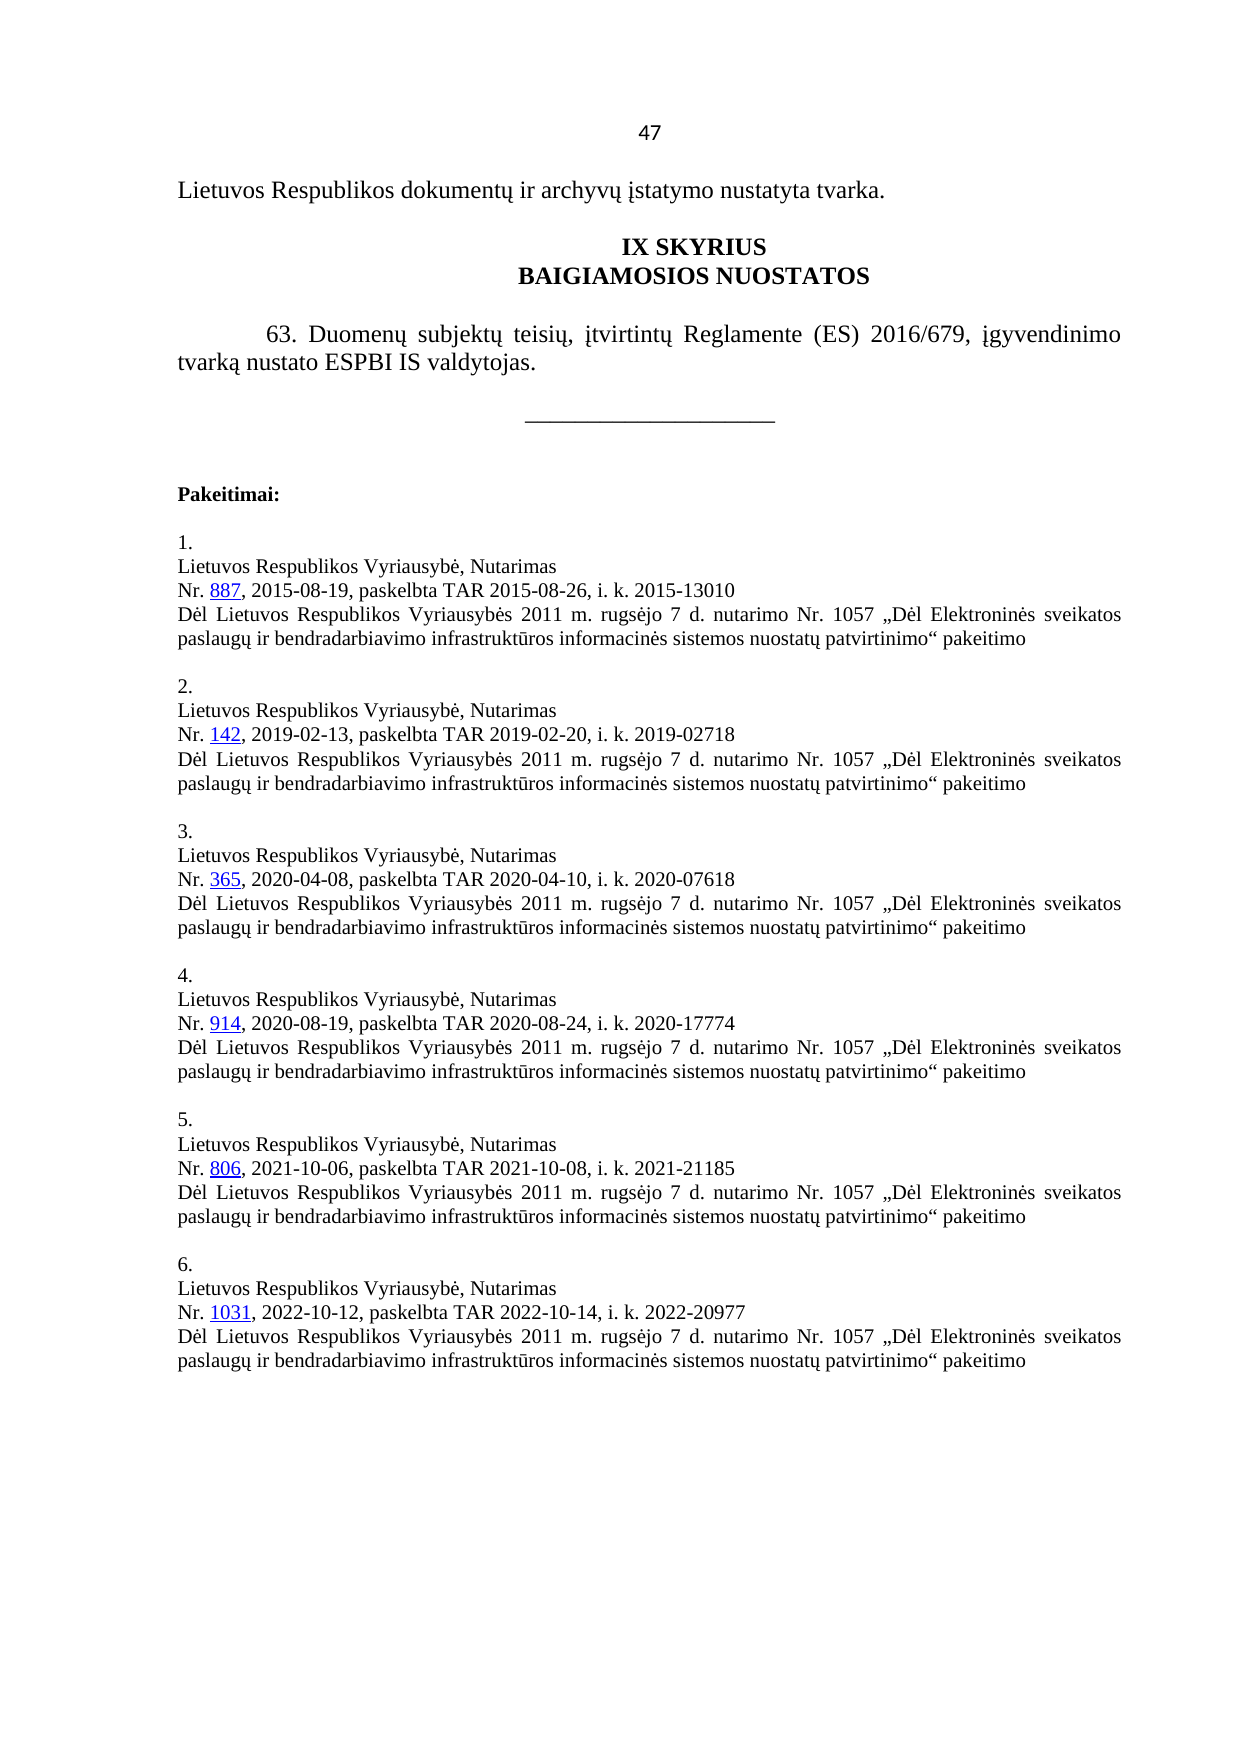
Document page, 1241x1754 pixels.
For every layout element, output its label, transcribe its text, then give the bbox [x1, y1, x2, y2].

text Dėl Lietuvos Respublikos Vyriausybės 2011 m. rugsėjo 7 d. nutarimo Nr. 1057 „Dėl Elektroninės sveikatos paslaugų ir bendradarbiavimo infrastruktūros informacinės sistemos nuostatų patvirtinimo“ pakeitimo [177, 1324, 1122, 1372]
text Lietuvos Respublikos Vyriausybė, Nutarimas [177, 843, 1122, 867]
text 6. [177, 1252, 1122, 1276]
text Nr. 806, 2021-10-06, paskelbta TAR 2021-10-08, i. k. 2021-21185 [177, 1156, 1122, 1179]
text 1. [177, 530, 1122, 554]
text Dėl Lietuvos Respublikos Vyriausybės 2011 m. rugsėjo 7 d. nutarimo Nr. 1057 „Dėl Elektroninės sveikatos paslaugų ir bendradarbiavimo infrastruktūros informacinės sistemos nuostatų patvirtinimo“ pakeitimo [177, 602, 1122, 650]
text Nr. 365, 2020-04-08, paskelbta TAR 2020-04-10, i. k. 2020-07618 [177, 867, 1122, 891]
text 63. Duomenų subjektų teisių, įtvirtintų Reglamente (ES) 2016/679, įgyvendinimo tvarką nustato ESPBI IS valdytojas. [177, 319, 1122, 376]
text Lietuvos Respublikos Vyriausybė, Nutarimas [177, 698, 1122, 722]
text Nr. 914, 2020-08-19, paskelbta TAR 2020-08-24, i. k. 2020-17774 [177, 1011, 1122, 1035]
text –––––––––––––––––––– [177, 405, 1122, 434]
text BAIGIAMOSIOS NUOSTATOS [177, 261, 1122, 290]
text 2. [177, 674, 1122, 698]
text IX SKYRIUS [177, 232, 1122, 261]
text Nr. 142, 2019-02-13, paskelbta TAR 2019-02-20, i. k. 2019-02718 [177, 722, 1122, 746]
text 4. [177, 963, 1122, 987]
text Lietuvos Respublikos Vyriausybė, Nutarimas [177, 987, 1122, 1011]
text Dėl Lietuvos Respublikos Vyriausybės 2011 m. rugsėjo 7 d. nutarimo Nr. 1057 „Dėl Elektroninės sveikatos paslaugų ir bendradarbiavimo infrastruktūros informacinės sistemos nuostatų patvirtinimo“ pakeitimo [177, 891, 1122, 939]
text Lietuvos Respublikos Vyriausybė, Nutarimas [177, 1131, 1122, 1156]
text Nr. 1031, 2022-10-12, paskelbta TAR 2022-10-14, i. k. 2022-20977 [177, 1300, 1122, 1324]
text Pakeitimai: [177, 482, 1122, 506]
text 3. [177, 819, 1122, 843]
text 5. [177, 1107, 1122, 1131]
text Dėl Lietuvos Respublikos Vyriausybės 2011 m. rugsėjo 7 d. nutarimo Nr. 1057 „Dėl Elektroninės sveikatos paslaugų ir bendradarbiavimo infrastruktūros informacinės sistemos nuostatų patvirtinimo“ pakeitimo [177, 1035, 1122, 1083]
text Lietuvos Respublikos Vyriausybė, Nutarimas [177, 1276, 1122, 1300]
text Dėl Lietuvos Respublikos Vyriausybės 2011 m. rugsėjo 7 d. nutarimo Nr. 1057 „Dėl Elektroninės sveikatos paslaugų ir bendradarbiavimo infrastruktūros informacinės sistemos nuostatų patvirtinimo“ pakeitimo [177, 746, 1122, 794]
text Nr. 887, 2015-08-19, paskelbta TAR 2015-08-26, i. k. 2015-13010 [177, 578, 1122, 602]
text Dėl Lietuvos Respublikos Vyriausybės 2011 m. rugsėjo 7 d. nutarimo Nr. 1057 „Dėl Elektroninės sveikatos paslaugų ir bendradarbiavimo infrastruktūros informacinės sistemos nuostatų patvirtinimo“ pakeitimo [177, 1179, 1122, 1228]
text Lietuvos Respublikos Vyriausybė, Nutarimas [177, 554, 1122, 578]
text Lietuvos Respublikos dokumentų ir archyvų įstatymo nustatyta tvarka. [177, 175, 1122, 204]
